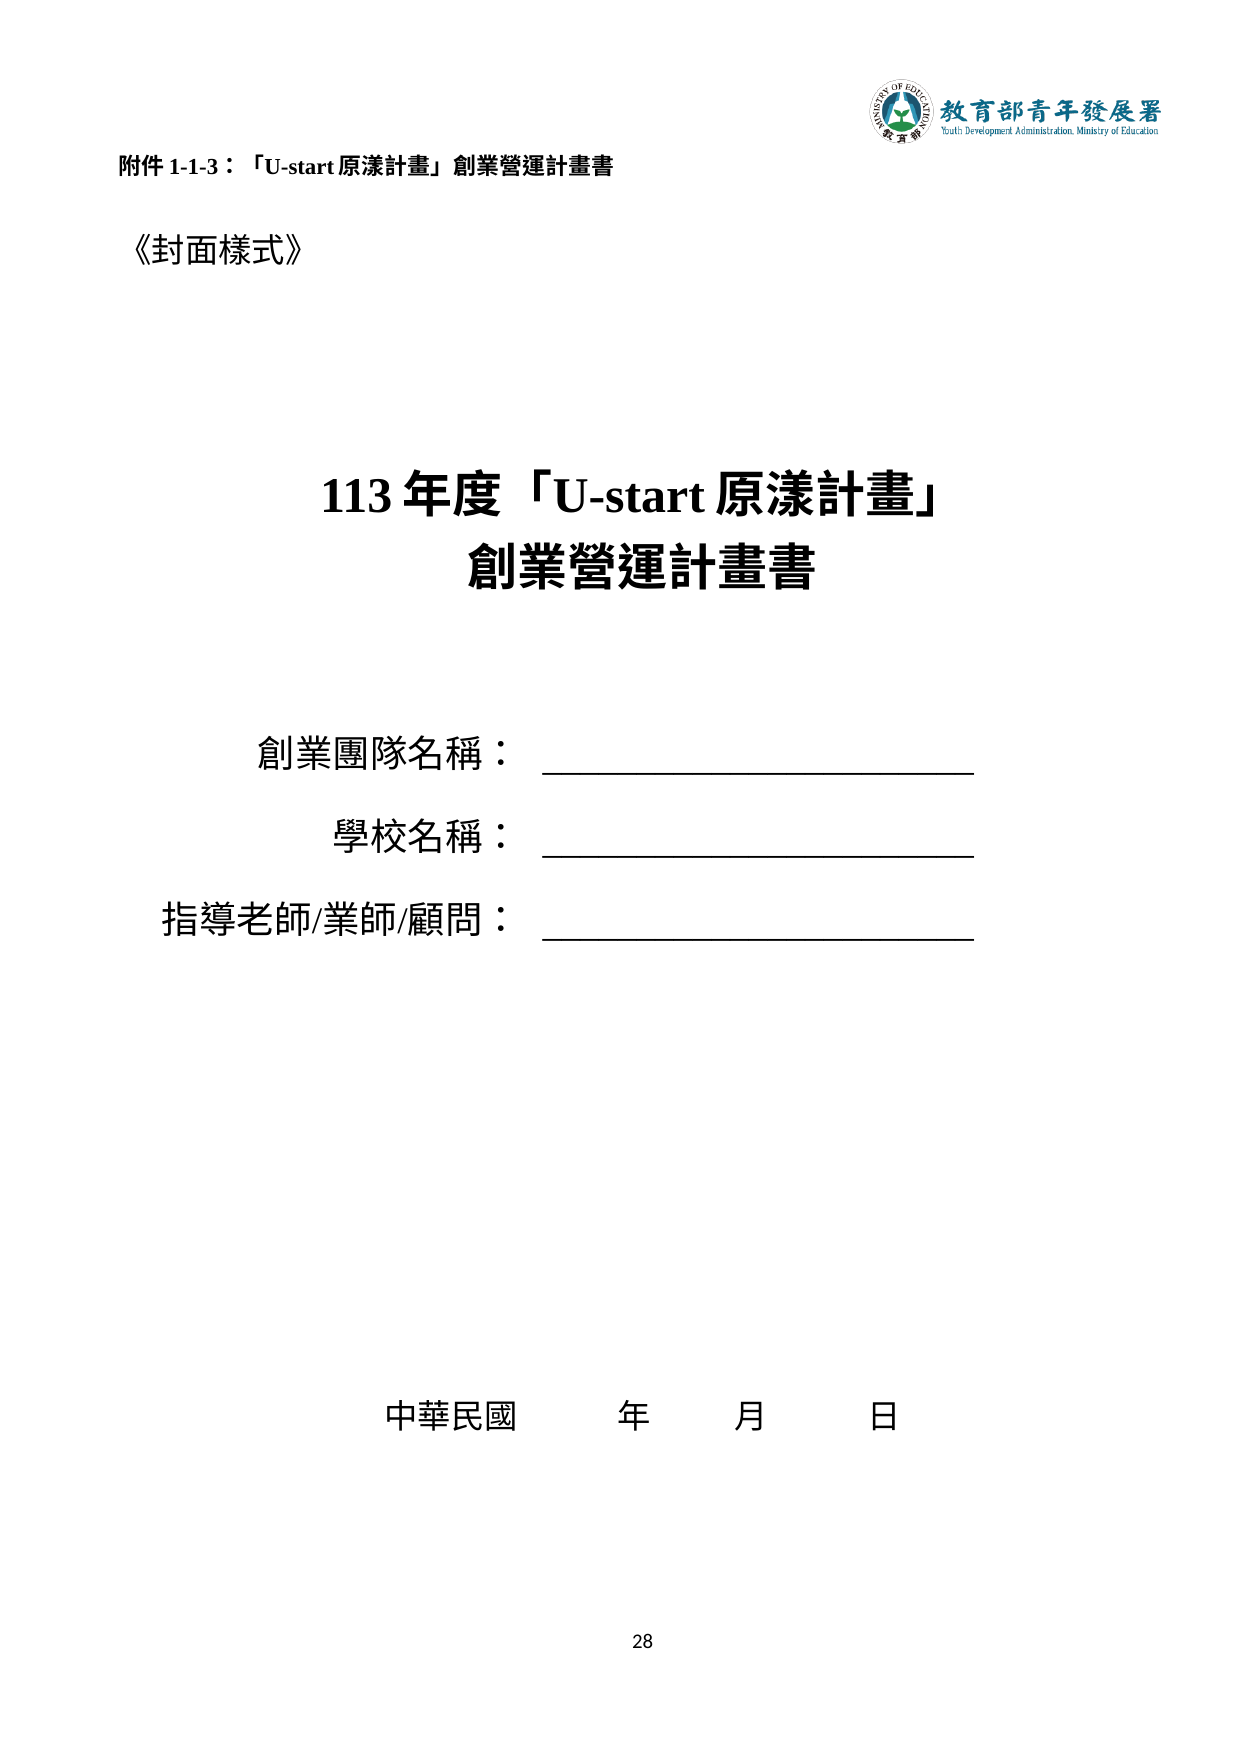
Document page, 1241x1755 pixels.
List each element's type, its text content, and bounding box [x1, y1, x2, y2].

table_cell 學校名稱： [118, 807, 531, 890]
text 113年度「U-start原漾計畫」 [118, 454, 1167, 527]
table_cell 指導老師/業師/顧問： [118, 890, 531, 973]
table_cell _______________________ [531, 807, 1166, 890]
text 創業營運計畫書 [118, 527, 1167, 599]
table_header 創業團隊名稱： [118, 724, 531, 807]
text 附件1-1-3：「U-start原漾計畫」創業營運計畫書 [118, 148, 1167, 181]
text 《封面樣式》 [118, 224, 1167, 272]
table_cell _______________________ [531, 890, 1166, 973]
table_header _______________________ [531, 724, 1166, 807]
text 中華民國 年 月 日 [118, 1389, 1167, 1438]
